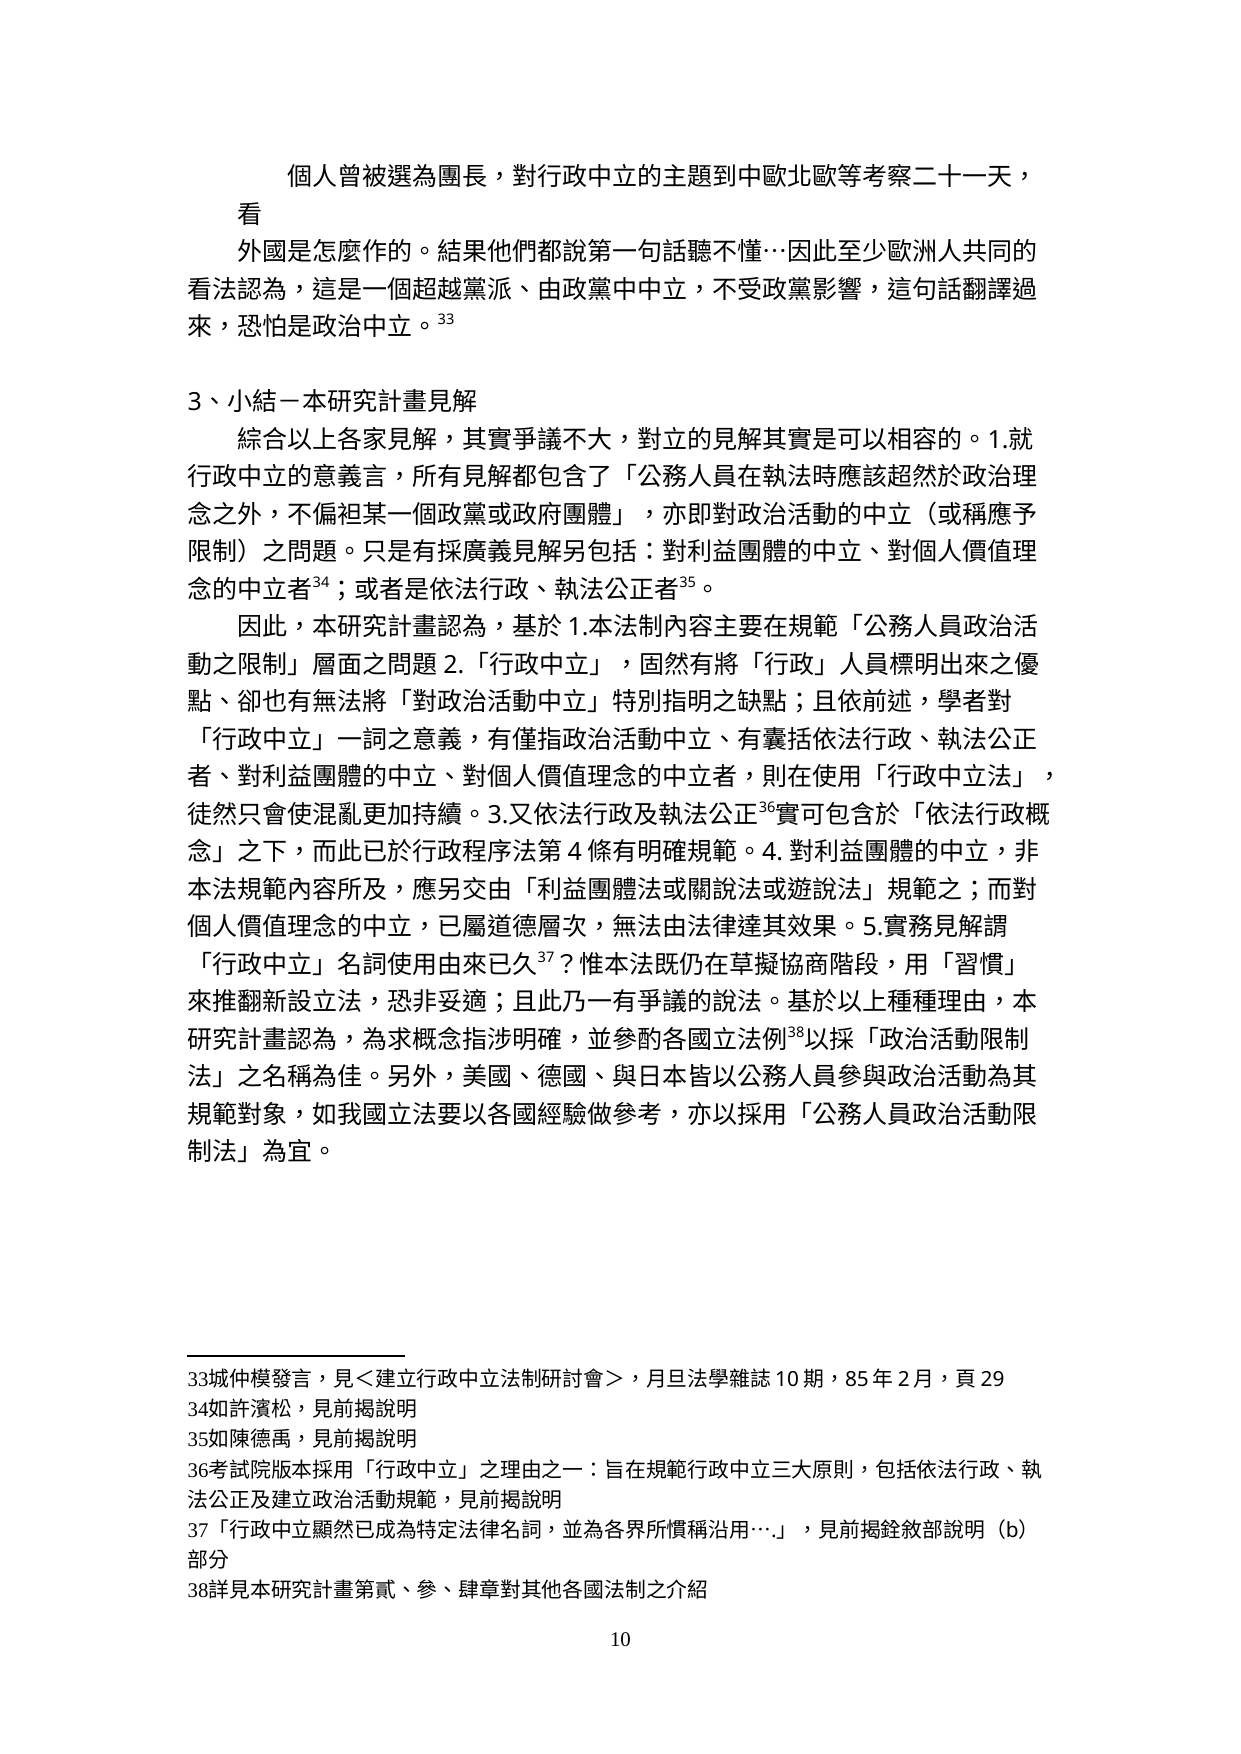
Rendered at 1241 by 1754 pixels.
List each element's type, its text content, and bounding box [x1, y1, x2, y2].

text 因此，本研究計畫認為，基於1.本法制內容主要在規範「公務人員政治活動之限制」層面之問題 2.「行政中立」，固然有將「行政」人員標明出來之優點、卻也有無法將「對政治活動中立」特別指明之缺點；且依前述，學者對「行政中立」一詞之意義，有僅指政治活動中立、有囊括依法行政、執法公正者、對利益團體的中立、對個人價值理念的中立者，則在使用「行政中立法」，徒然只會使混亂更加持續。3.又依法行政及執法公正實可包含於「依法行政概念」之下，而此已於行政程序法第4條有明確規範。4. 對利益團體的中立，非本法規範內容所及，應另交由「利益團體法或關說法或遊說法」規範之；而對個人價值理念的中立，已屬道德層次，無法由法律達其效果。5.實務見解謂「行政中立」名詞使用由來已久？惟本法既仍在草擬協商階段，用「習慣」來推翻新設立法，恐非妥適；且此乃一有爭議的說法。基於以上種種理由，本研究計畫認為，為求概念指涉明確，並參酌各國立法例以採「政治活動限制法」之名稱為佳。另外，美國、德國、與日本皆以公務人員參與政治活動為其規範對象，如我國立法要以各國經驗做參考，亦以採用「公務人員政治活動限制法」為宜。 [187, 600, 1053, 1162]
text 「行政中立顯然已成為特定法律名詞，並為各界所慣稱沿用….」，見前揭銓敘部說明（b）部分 [187, 1513, 1053, 1574]
text 3、小結－本研究計畫見解 [187, 375, 1053, 412]
text 城仲模發言，見＜建立行政中立法制研討會＞，月旦法學雜誌10期，85年2月，頁29 [187, 1362, 1053, 1392]
text 如許濱松，見前揭說明 [187, 1392, 1053, 1423]
text 個人曾被選為團長，對行政中立的主題到中歐北歐等考察二十一天，看 [237, 150, 1053, 225]
text 如陳德禹，見前揭說明 [187, 1423, 1053, 1453]
text 綜合以上各家見解，其實爭議不大，對立的見解其實是可以相容的。1.就行政中立的意義言，所有見解都包含了「公務人員在執法時應該超然於政治理念之外，不偏袒某一個政黨或政府團體」，亦即對政治活動的中立（或稱應予限制）之問題。只是有採廣義見解另包括：對利益團體的中立、對個人價值理念的中立者；或者是依法行政、執法公正者。 [187, 412, 1053, 600]
text 外國是怎麼作的。結果他們都說第一句話聽不懂…因此至少歐洲人共同的看法認為，這是一個超越黨派、由政黨中中立，不受政黨影響，這句話翻譯過來，恐怕是政治中立。 [187, 225, 1053, 337]
text 詳見本研究計畫第貳、參、肆章對其他各國法制之介紹 [187, 1574, 1053, 1604]
text 考試院版本採用「行政中立」之理由之一：旨在規範行政中立三大原則，包括依法行政、執法公正及建立政治活動規範，見前揭說明 [187, 1453, 1053, 1513]
